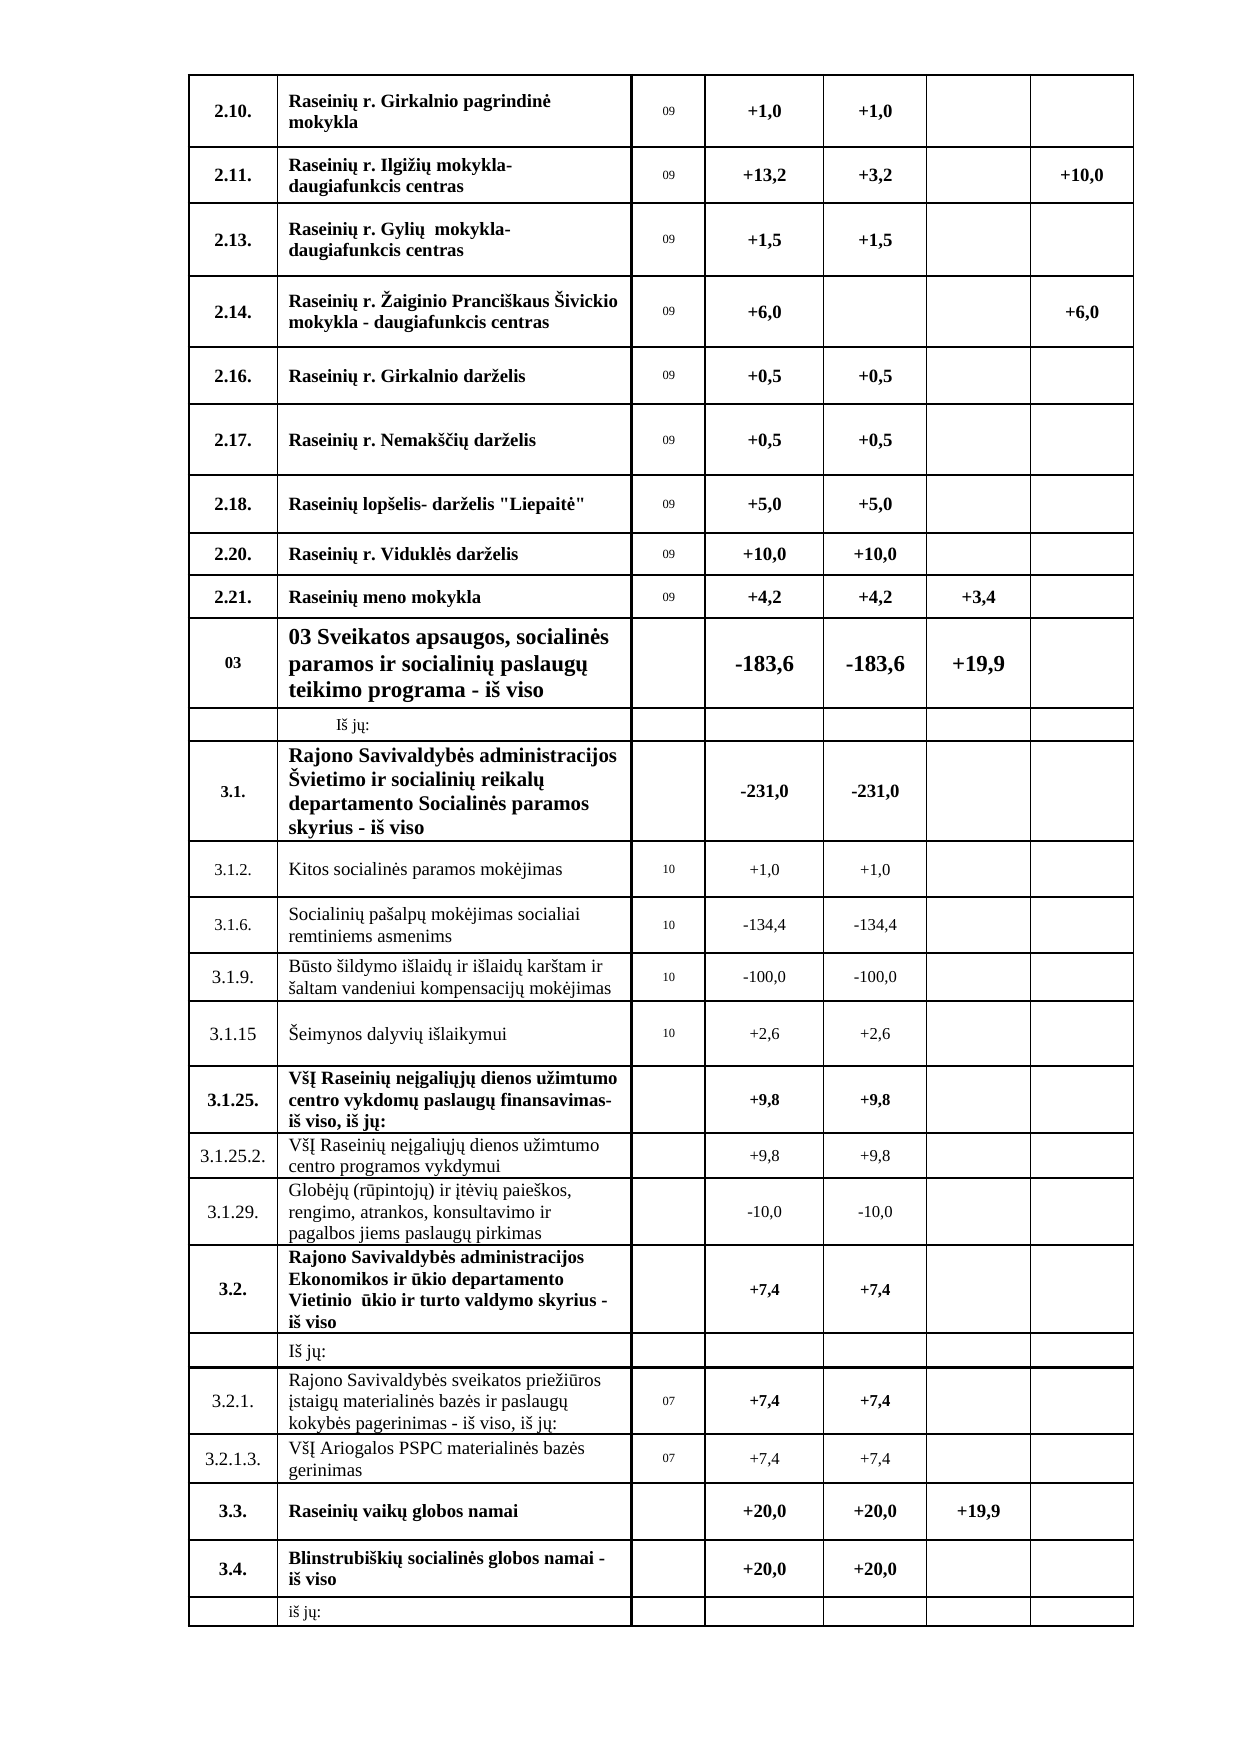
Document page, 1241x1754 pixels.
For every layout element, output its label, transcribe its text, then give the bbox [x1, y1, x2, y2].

table_cell +20,0 [706, 1541, 823, 1596]
table_cell [824, 1334, 926, 1366]
table_cell +4,2 [706, 576, 823, 617]
table_cell [1031, 1541, 1133, 1596]
table_cell 3.1.15 [190, 1002, 277, 1065]
table_cell [633, 619, 704, 707]
table_cell -134,4 [824, 898, 926, 952]
table_cell [633, 1067, 704, 1132]
table_cell [633, 1598, 704, 1624]
table_cell [633, 709, 704, 740]
table_cell 07 [633, 1435, 704, 1482]
table_cell +2,6 [824, 1002, 926, 1065]
table_cell [927, 1435, 1030, 1482]
table_cell [927, 842, 1030, 896]
table_cell +10,0 [824, 534, 926, 574]
table_cell [1031, 576, 1133, 617]
table_cell +2,6 [706, 1002, 823, 1065]
table_cell [927, 1369, 1030, 1433]
table_cell [1031, 204, 1133, 275]
table_cell Iš jų: [278, 709, 630, 740]
table_cell 07 [633, 1369, 704, 1433]
table_cell +6,0 [706, 277, 823, 346]
table_cell [1031, 1369, 1133, 1433]
table_cell +0,5 [824, 405, 926, 474]
table_cell 3.2. [190, 1246, 277, 1332]
table_cell [190, 1334, 277, 1366]
table_cell +5,0 [824, 476, 926, 532]
table_cell [927, 148, 1030, 202]
table_cell [706, 1598, 823, 1624]
table_cell -10,0 [706, 1179, 823, 1244]
table_cell +7,4 [824, 1369, 926, 1433]
table_cell 2.20. [190, 534, 277, 574]
table_cell -100,0 [824, 954, 926, 1000]
table_cell [1031, 742, 1133, 840]
table_cell [1031, 348, 1133, 403]
table_cell 09 [633, 148, 704, 202]
table_cell [706, 1334, 823, 1366]
table_cell +7,4 [706, 1435, 823, 1482]
table_cell +0,5 [824, 348, 926, 403]
table_cell +9,8 [706, 1134, 823, 1177]
table_cell [1031, 476, 1133, 532]
table_cell 2.13. [190, 204, 277, 275]
table_cell Blinstrubiškių socialinės globos namai - iš viso [278, 1541, 630, 1596]
table_cell 09 [633, 476, 704, 532]
table_cell [1031, 1134, 1133, 1177]
table_cell +1,0 [824, 76, 926, 146]
table_cell Raseinių r. Ilgižių mokykla-daugiafunkcis centras [278, 148, 630, 202]
table_cell [927, 1179, 1030, 1244]
table_cell VšĮ Raseinių neįgaliųjų dienos užimtumo centro vykdomų paslaugų finansavimas- iš viso, iš jų: [278, 1067, 630, 1132]
table_cell 2.10. [190, 76, 277, 146]
table_cell 3.1.9. [190, 954, 277, 1000]
table_cell Raseinių r. Nemakščių darželis [278, 405, 630, 474]
table_cell -134,4 [706, 898, 823, 952]
table_cell Globėjų (rūpintojų) ir įtėvių paieškos, rengimo, atrankos, konsultavimo ir pagalbos jiems paslaugų pirkimas [278, 1179, 630, 1244]
table_cell [927, 1067, 1030, 1132]
table_cell [1031, 1598, 1133, 1624]
table_cell [927, 476, 1030, 532]
table_cell [1031, 1435, 1133, 1482]
table_cell 3.3. [190, 1484, 277, 1538]
table_cell +9,8 [824, 1134, 926, 1177]
table_cell 09 [633, 277, 704, 346]
table_cell +1,5 [706, 204, 823, 275]
table_cell +20,0 [706, 1484, 823, 1538]
table_cell +20,0 [824, 1541, 926, 1596]
table_cell [927, 1246, 1030, 1332]
table_cell Socialinių pašalpų mokėjimas socialiai remtiniems asmenims [278, 898, 630, 952]
table_cell Rajono Savivaldybės administracijos Ekonomikos ir ūkio departamento Vietinio ūkio ir turto valdymo skyrius - iš viso [278, 1246, 630, 1332]
table_cell +5,0 [706, 476, 823, 532]
table_cell -231,0 [706, 742, 823, 840]
table_cell +20,0 [824, 1484, 926, 1538]
table_cell 2.16. [190, 348, 277, 403]
table_cell +13,2 [706, 148, 823, 202]
table_cell Rajono Savivaldybės sveikatos priežiūros įstaigų materialinės bazės ir paslaugų kokybės pagerinimas - iš viso, iš jų: [278, 1369, 630, 1433]
table_cell Raseinių lopšelis- darželis "Liepaitė" [278, 476, 630, 532]
table_cell +0,5 [706, 348, 823, 403]
table_cell 2.18. [190, 476, 277, 532]
table_cell +4,2 [824, 576, 926, 617]
table_cell 2.17. [190, 405, 277, 474]
table_cell +7,4 [824, 1246, 926, 1332]
table_cell 10 [633, 898, 704, 952]
table_cell [1031, 1179, 1133, 1244]
table_cell Būsto šildymo išlaidų ir išlaidų karštam ir šaltam vandeniui kompensacijų mokėjimas [278, 954, 630, 1000]
table_cell 3.1. [190, 742, 277, 840]
table_cell -10,0 [824, 1179, 926, 1244]
table_cell [1031, 1067, 1133, 1132]
table_cell 3.1.25.2. [190, 1134, 277, 1177]
table_cell +7,4 [706, 1369, 823, 1433]
table_cell -100,0 [706, 954, 823, 1000]
table_cell [1031, 1246, 1133, 1332]
table_cell iš jų: [278, 1598, 630, 1624]
table_cell 09 [633, 204, 704, 275]
table_cell Raseinių r. Viduklės darželis [278, 534, 630, 574]
table_cell [927, 898, 1030, 952]
table_cell [927, 1134, 1030, 1177]
table_cell [633, 1246, 704, 1332]
table_cell +0,5 [706, 405, 823, 474]
table_cell Raseinių r. Gylių mokykla-daugiafunkcis centras [278, 204, 630, 275]
table_cell [927, 742, 1030, 840]
table_cell 2.21. [190, 576, 277, 617]
table_cell +7,4 [824, 1435, 926, 1482]
table_cell Šeimynos dalyvių išlaikymui [278, 1002, 630, 1065]
table_cell 09 [633, 534, 704, 574]
table_cell [633, 1484, 704, 1538]
table_cell +6,0 [1031, 277, 1133, 346]
table_cell 2.11. [190, 148, 277, 202]
table_cell 3.4. [190, 1541, 277, 1596]
table_cell VšĮ Ariogalos PSPC materialinės bazės gerinimas [278, 1435, 630, 1482]
table_cell -183,6 [706, 619, 823, 707]
table_cell 3.1.2. [190, 842, 277, 896]
table_cell +9,8 [706, 1067, 823, 1132]
table_cell [927, 348, 1030, 403]
table_cell [633, 1179, 704, 1244]
table_cell [927, 277, 1030, 346]
table_cell 09 [633, 348, 704, 403]
table_cell 09 [633, 76, 704, 146]
table_cell [927, 1598, 1030, 1624]
table_cell Iš jų: [278, 1334, 630, 1366]
table_cell Raseinių vaikų globos namai [278, 1484, 630, 1538]
table_cell Raseinių r. Žaiginio Pranciškaus Šivickio mokykla - daugiafunkcis centras [278, 277, 630, 346]
table_cell [927, 204, 1030, 275]
table_cell 10 [633, 954, 704, 1000]
table_cell [1031, 534, 1133, 574]
table_cell [1031, 842, 1133, 896]
table_cell [824, 709, 926, 740]
table_cell 3.2.1.3. [190, 1435, 277, 1482]
table_cell [633, 1541, 704, 1596]
table_cell [633, 1334, 704, 1366]
table_cell [927, 534, 1030, 574]
table_cell [633, 1134, 704, 1177]
table_cell [190, 1598, 277, 1624]
table_cell +19,9 [927, 619, 1030, 707]
table_cell [1031, 1484, 1133, 1538]
table_cell +3,4 [927, 576, 1030, 617]
table_cell [824, 1598, 926, 1624]
table_cell [927, 954, 1030, 1000]
table_cell +1,0 [824, 842, 926, 896]
table_cell 09 [633, 405, 704, 474]
table_cell Raseinių r. Girkalnio darželis [278, 348, 630, 403]
table_cell [824, 277, 926, 346]
table_cell Raseinių meno mokykla [278, 576, 630, 617]
table_cell [190, 709, 277, 740]
table_cell [1031, 1002, 1133, 1065]
table_cell [1031, 619, 1133, 707]
table_cell Kitos socialinės paramos mokėjimas [278, 842, 630, 896]
table_cell +9,8 [824, 1067, 926, 1132]
table_cell 09 [633, 576, 704, 617]
table_cell 03 Sveikatos apsaugos, socialinės paramos ir socialinių paslaugų teikimo programa - iš viso [278, 619, 630, 707]
table_cell +7,4 [706, 1246, 823, 1332]
table_cell [633, 742, 704, 840]
table_cell 3.1.29. [190, 1179, 277, 1244]
table_cell Rajono Savivaldybės administracijos Švietimo ir socialinių reikalų departamento Socialinės paramos skyrius - iš viso [278, 742, 630, 840]
table_cell +19,9 [927, 1484, 1030, 1538]
table_cell +10,0 [1031, 148, 1133, 202]
table_cell +1,5 [824, 204, 926, 275]
table_cell VšĮ Raseinių neįgaliųjų dienos užimtumo centro programos vykdymui [278, 1134, 630, 1177]
table_cell [1031, 954, 1133, 1000]
table_cell [927, 405, 1030, 474]
table_cell [927, 1334, 1030, 1366]
table_cell +3,2 [824, 148, 926, 202]
table_cell 3.1.6. [190, 898, 277, 952]
table_cell [927, 1002, 1030, 1065]
table_cell 03 [190, 619, 277, 707]
table_cell +1,0 [706, 76, 823, 146]
table_cell [927, 1541, 1030, 1596]
table_cell -231,0 [824, 742, 926, 840]
table_cell [706, 709, 823, 740]
table_cell Raseinių r. Girkalnio pagrindinė mokykla [278, 76, 630, 146]
table_cell 3.2.1. [190, 1369, 277, 1433]
table_cell [1031, 709, 1133, 740]
table_cell [1031, 898, 1133, 952]
table_cell [1031, 405, 1133, 474]
table_cell [1031, 1334, 1133, 1366]
table_cell +10,0 [706, 534, 823, 574]
table_cell -183,6 [824, 619, 926, 707]
table_cell 10 [633, 1002, 704, 1065]
table_cell [1031, 76, 1133, 146]
table_cell [927, 76, 1030, 146]
table_cell 10 [633, 842, 704, 896]
table_cell 2.14. [190, 277, 277, 346]
table_cell 3.1.25. [190, 1067, 277, 1132]
table_cell [927, 709, 1030, 740]
table_cell +1,0 [706, 842, 823, 896]
